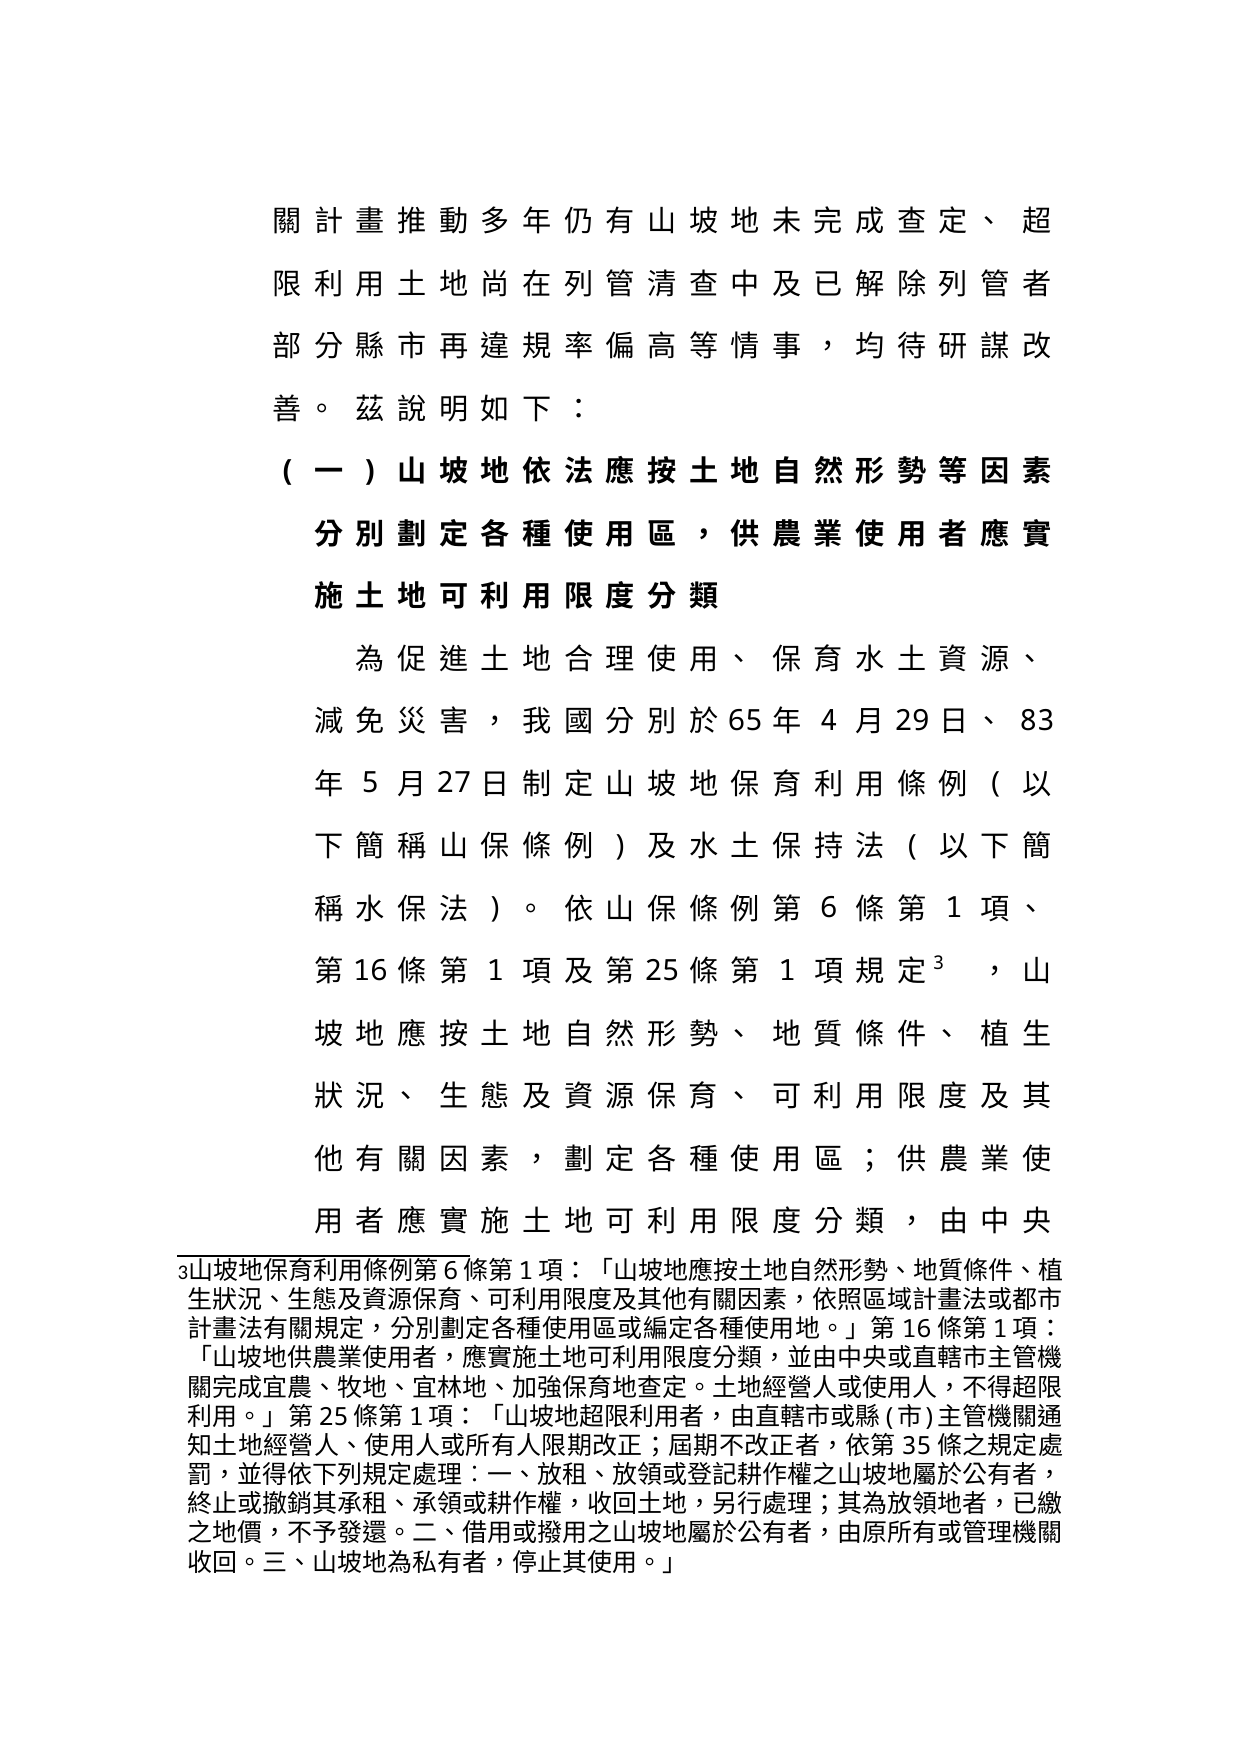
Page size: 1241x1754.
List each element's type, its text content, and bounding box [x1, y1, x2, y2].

text 我國地狹人稠、山高嶺峻、山坡地占總土地面積達72.88%，形成河川流短坡陡，加以位處歐亞大陸板塊與菲律賓海板塊交界並受極端氣候影響，水土保持更顯重要，爰行政院農業委員會(以下簡稱農委會)除於91至96年度辦理山坡地超限利用處理計畫外，該會所屬水土保持局(以下簡稱水保局)自98年度起亦以4年為一期程連續推動3期之整體性治山防災計畫，並搭配易淹水地區水患治理計畫(以下簡稱易淹水計畫)、流域綜合治理計畫(以下簡稱流綜計畫)及前瞻基礎建設計畫(以下簡稱前瞻計畫)辦理山坡地整治，期達保育水土資源、涵養水源、減免災害、促進土地合理利用等目的。惟相關計畫推動多年仍有山坡地未完成查定、超限利用土地尚在列管清查中及已解除列管者部分縣市再違規率偏高等情事，均待研謀改善。茲說明如下： [242, 177, 1058, 427]
text 為促進土地合理使用、保育水土資源、減免災害，我國分別於65年4月29日、83年5月27日制定山坡地保育利用條例(以下簡稱山保條例)及水土保持法(以下簡稱水保法)。依山保條例第6條第1項、第16條第1項及第25條第1項規定，山坡地應按土地自然形勢、地質條件、植生狀況、生態及資源保育、可利用限度及其他有關因素，劃定各種使用區；供農業使用者應實施土地可利用限度分類，由中央 [271, 615, 1058, 1240]
text (一)山坡地依法應按土地自然形勢等因素分別劃定各種使用區，供農業使用者應實施土地可利用限度分類 [242, 427, 1058, 615]
text 山坡地保育利用條例第6條第1項：「山坡地應按土地自然形勢、地質條件、植生狀況、生態及資源保育、可利用限度及其他有關因素，依照區域計畫法或都市計畫法有關規定，分別劃定各種使用區或編定各種使用地。」第16條第1項：「山坡地供農業使用者，應實施土地可利用限度分類，並由中央或直轄市主管機關完成宜農、牧地、宜林地、加強保育地查定。土地經營人或使用人，不得超限利用。」第25條第1項：「山坡地超限利用者，由直轄市或縣(市)主管機關通知土地經營人、使用人或所有人限期改正；屆期不改正者，依第35條之規定處罰，並得依下列規定處理︰一、放租、放領或登記耕作權之山坡地屬於公有者，終止或撤銷其承租、承領或耕作權，收回土地，另行處理；其為放領地者，已繳之地價，不予發還。二、借用或撥用之山坡地屬於公有者，由原所有或管理機關收回。三、山坡地為私有者，停止其使用。」 [177, 1256, 1063, 1577]
